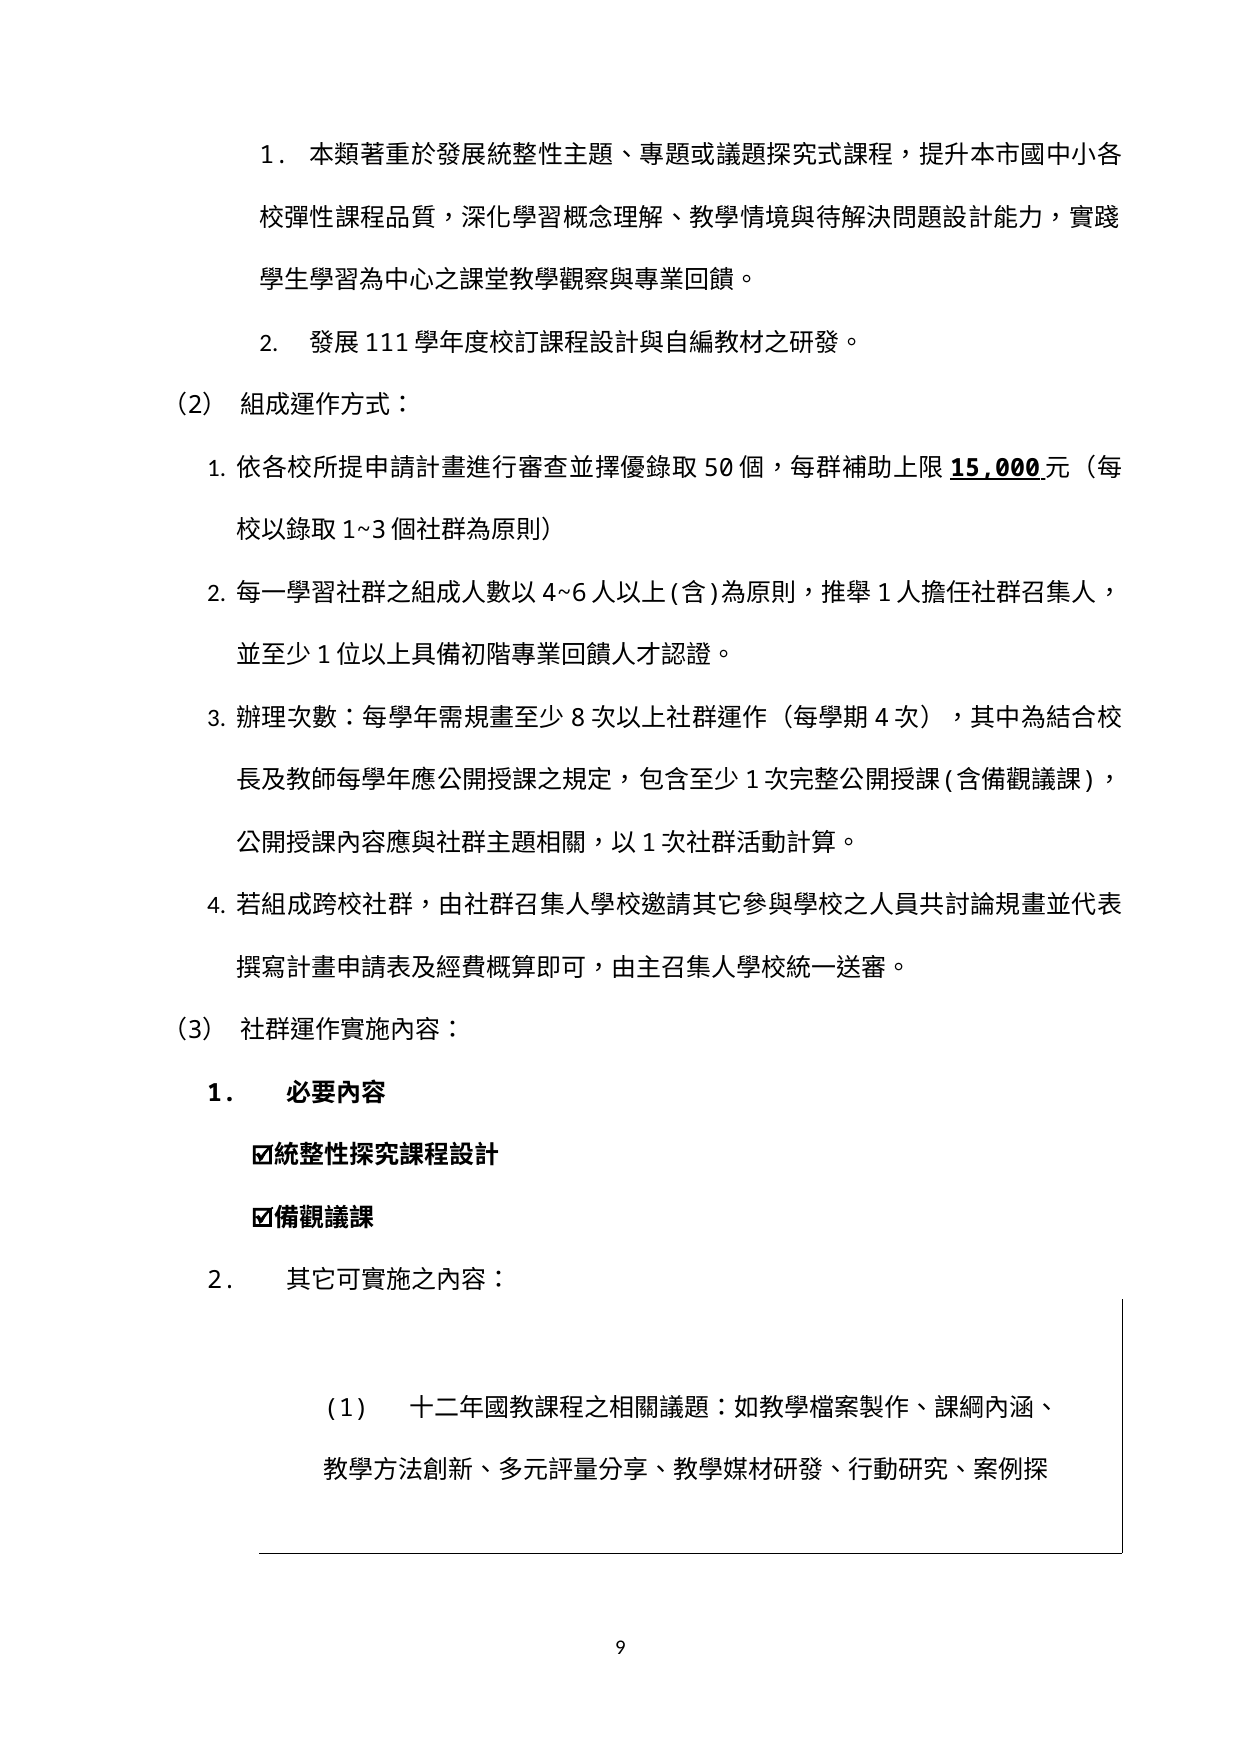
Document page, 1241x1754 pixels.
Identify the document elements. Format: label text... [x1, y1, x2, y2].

list 每一學習社群之組成人數以4~6人以上(含)為原則，推舉1人擔任社群召集人，並至少1位以上具備初階專業回饋人才認證。 [207, 549, 1122, 674]
list 必要內容 [207, 1049, 1122, 1111]
text 備觀議課 [244, 1174, 1122, 1236]
list 社群運作實施內容： [162, 986, 1122, 1049]
list 發展111學年度校訂課程設計與自編教材之研發。 [259, 299, 1122, 361]
text 統整性探究課程設計 [244, 1111, 1122, 1174]
list 組成運作方式： [162, 361, 1122, 424]
list 本類著重於發展統整性主題、專題或議題探究式課程，提升本市國中小各校彈性課程品質，深化學習概念理解、教學情境與待解決問題設計能力，實踐學生學習為中心之課堂教學觀察與專業回饋。 [259, 111, 1122, 299]
list 十二年國教課程之相關議題：如教學檔案製作、課綱內涵、教學方法創新、多元評量分享、教學媒材研發、行動研究、案例探 [259, 1299, 1122, 1553]
list 辦理次數：每學年需規畫至少8次以上社群運作（每學期4次），其中為結合校長及教師每學年應公開授課之規定，包含至少1次完整公開授課(含備觀議課)，公開授課內容應與社群主題相關，以1次社群活動計算。 [207, 674, 1122, 861]
list 依各校所提申請計畫進行審查並擇優錄取50個，每群補助上限15,000元（每校以錄取1~3個社群為原則） [207, 424, 1122, 549]
list 若組成跨校社群，由社群召集人學校邀請其它參與學校之人員共討論規畫並代表撰寫計畫申請表及經費概算即可，由主召集人學校統一送審。 [207, 861, 1122, 986]
list 其它可實施之內容： [207, 1236, 1122, 1299]
